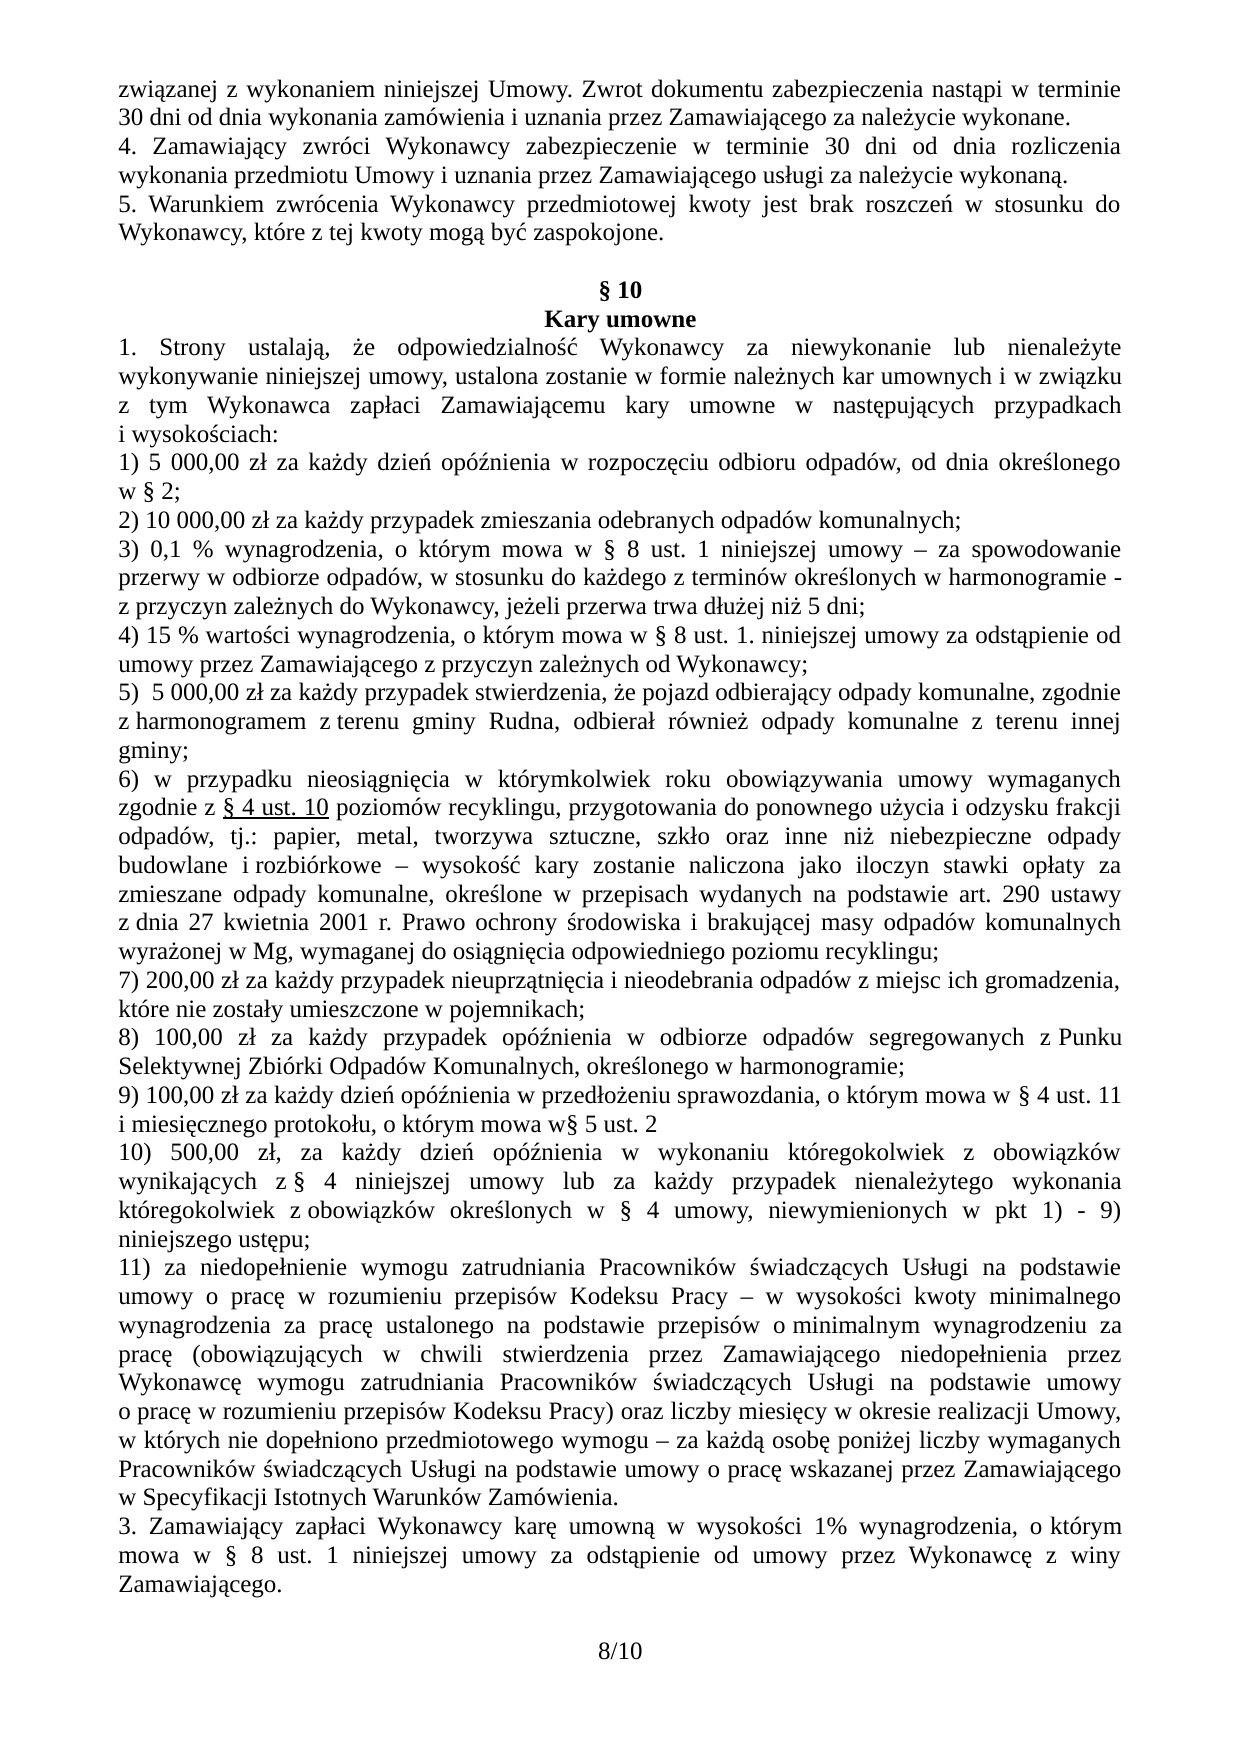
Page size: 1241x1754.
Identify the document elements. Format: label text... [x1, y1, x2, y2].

text 2) 10 000,00 zł za każdy przypadek zmieszania odebranych odpadów komunalnych; [118, 505, 1122, 534]
text 5. Warunkiem zwrócenia Wykonawcy przedmiotowej kwoty jest brak roszczeń w stosunku do Wykonawcy, które z tej kwoty mogą być zaspokojone. [118, 189, 1122, 246]
text związanej z wykonaniem niniejszej Umowy. Zwrot dokumentu zabezpieczenia nastąpi w terminie 30 dni od dnia wykonania zamówienia i uznania przez Zamawiającego za należycie wykonane. [118, 74, 1122, 131]
text 8) 100,00 zł za każdy przypadek opóźnienia w odbiorze odpadów segregowanych z Punku Selektywnej Zbiórki Odpadów Komunalnych, określonego w harmonogramie; [118, 1022, 1122, 1080]
text 1. Strony ustalają, że odpowiedzialność Wykonawcy za niewykonanie lub nienależyte wykonywanie niniejszej umowy, ustalona zostanie w formie należnych kar umownych i w związku z tym Wykonawca zapłaci Zamawiającemu kary umowne w następujących przypadkach i wysokościach: [118, 332, 1122, 447]
text 4) 15 % wartości wynagrodzenia, o którym mowa w § 8 ust. 1. niniejszej umowy za odstąpienie od umowy przez Zamawiającego z przyczyn zależnych od Wykonawcy; [118, 620, 1122, 677]
text 9) 100,00 zł za każdy dzień opóźnienia w przedłożeniu sprawozdania, o którym mowa w § 4 ust. 11 i miesięcznego protokołu, o którym mowa w§ 5 ust. 2 [118, 1080, 1122, 1137]
text 6) w przypadku nieosiągnięcia w którymkolwiek roku obowiązywania umowy wymaganych zgodnie z § 4 ust. 10 poziomów recyklingu, przygotowania do ponownego użycia i odzysku frakcji odpadów, tj.: papier, metal, tworzywa sztuczne, szkło oraz inne niż niebezpieczne odpady budowlane i rozbiórkowe – wysokość kary zostanie naliczona jako iloczyn stawki opłaty za zmieszane odpady komunalne, określone w przepisach wydanych na podstawie art. 290 ustawy z dnia 27 kwietnia 2001 r. Prawo ochrony środowiska i brakującej masy odpadów komunalnych wyrażonej w Mg, wymaganej do osiągnięcia odpowiedniego poziomu recyklingu; [118, 764, 1122, 965]
text § 10 [118, 275, 1122, 304]
text 3. Zamawiający zapłaci Wykonawcy karę umowną w wysokości 1% wynagrodzenia, o którym mowa w § 8 ust. 1 niniejszej umowy za odstąpienie od umowy przez Wykonawcę z winy Zamawiającego. [118, 1511, 1122, 1597]
text 3) 0,1 % wynagrodzenia, o którym mowa w § 8 ust. 1 niniejszej umowy – za spowodowanie przerwy w odbiorze odpadów, w stosunku do każdego z terminów określonych w harmonogramie - z przyczyn zależnych do Wykonawcy, jeżeli przerwa trwa dłużej niż 5 dni; [118, 534, 1122, 620]
text 10) 500,00 zł, za każdy dzień opóźnienia w wykonaniu któregokolwiek z obowiązków wynikających z § 4 niniejszej umowy lub za każdy przypadek nienależytego wykonania któregokolwiek z obowiązków określonych w § 4 umowy, niewymienionych w pkt 1) - 9) niniejszego ustępu; [118, 1137, 1122, 1252]
text 5) 5 000,00 zł za każdy przypadek stwierdzenia, że pojazd odbierający odpady komunalne, zgodnie z harmonogramem z terenu gminy Rudna, odbierał również odpady komunalne z terenu innej gminy; [118, 677, 1122, 764]
text 1) 5 000,00 zł za każdy dzień opóźnienia w rozpoczęciu odbioru odpadów, od dnia określonego w § 2; [118, 447, 1122, 505]
text 7) 200,00 zł za każdy przypadek nieuprzątnięcia i nieodebrania odpadów z miejsc ich gromadzenia, które nie zostały umieszczone w pojemnikach; [118, 965, 1122, 1022]
text 4. Zamawiający zwróci Wykonawcy zabezpieczenie w terminie 30 dni od dnia rozliczenia wykonania przedmiotu Umowy i uznania przez Zamawiającego usługi za należycie wykonaną. [118, 131, 1122, 189]
text 11) za niedopełnienie wymogu zatrudniania Pracowników świadczących Usługi na podstawie umowy o pracę w rozumieniu przepisów Kodeksu Pracy – w wysokości kwoty minimalnego wynagrodzenia za pracę ustalonego na podstawie przepisów o minimalnym wynagrodzeniu za pracę (obowiązujących w chwili stwierdzenia przez Zamawiającego niedopełnienia przez Wykonawcę wymogu zatrudniania Pracowników świadczących Usługi na podstawie umowy o pracę w rozumieniu przepisów Kodeksu Pracy) oraz liczby miesięcy w okresie realizacji Umowy, w których nie dopełniono przedmiotowego wymogu – za każdą osobę poniżej liczby wymaganych Pracowników świadczących Usługi na podstawie umowy o pracę wskazanej przez Zamawiającego w Specyfikacji Istotnych Warunków Zamówienia. [118, 1252, 1122, 1511]
text Kary umowne [118, 304, 1122, 332]
